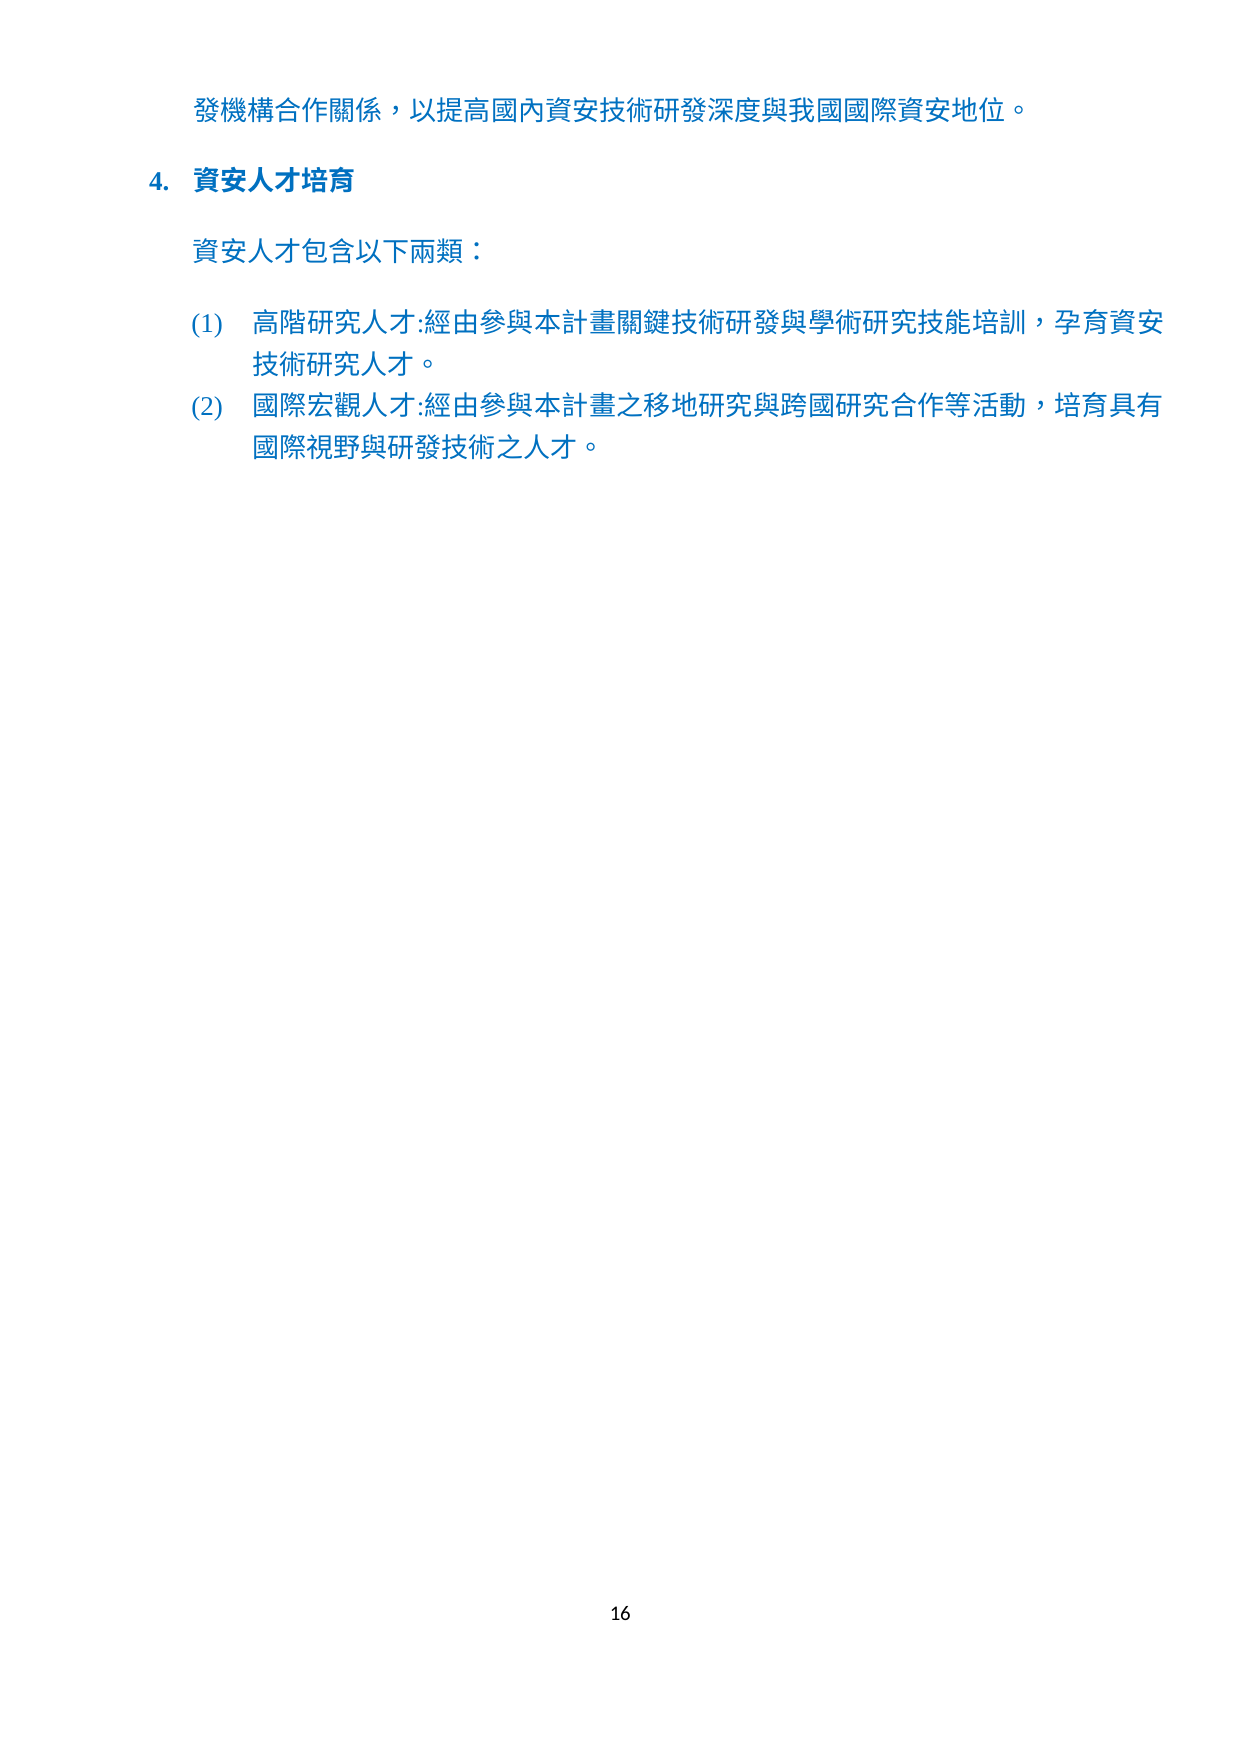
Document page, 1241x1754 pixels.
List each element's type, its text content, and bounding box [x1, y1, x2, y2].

list 發機構合作關係，以提高國內資安技術研發深度與我國國際資安地位。 [193, 87, 1165, 129]
list 資安人才包含以下兩類： [193, 229, 1165, 271]
list 國際宏觀人才:經由參與本計畫之移地研究與跨國研究合作等活動，培育具有國際視野與研發技術之人才。 [223, 383, 1165, 467]
list 資安人才培育 [149, 158, 1165, 200]
list 高階研究人才:經由參與本計畫關鍵技術研發與學術研究技能培訓，孕育資安技術研究人才。 [223, 300, 1165, 383]
